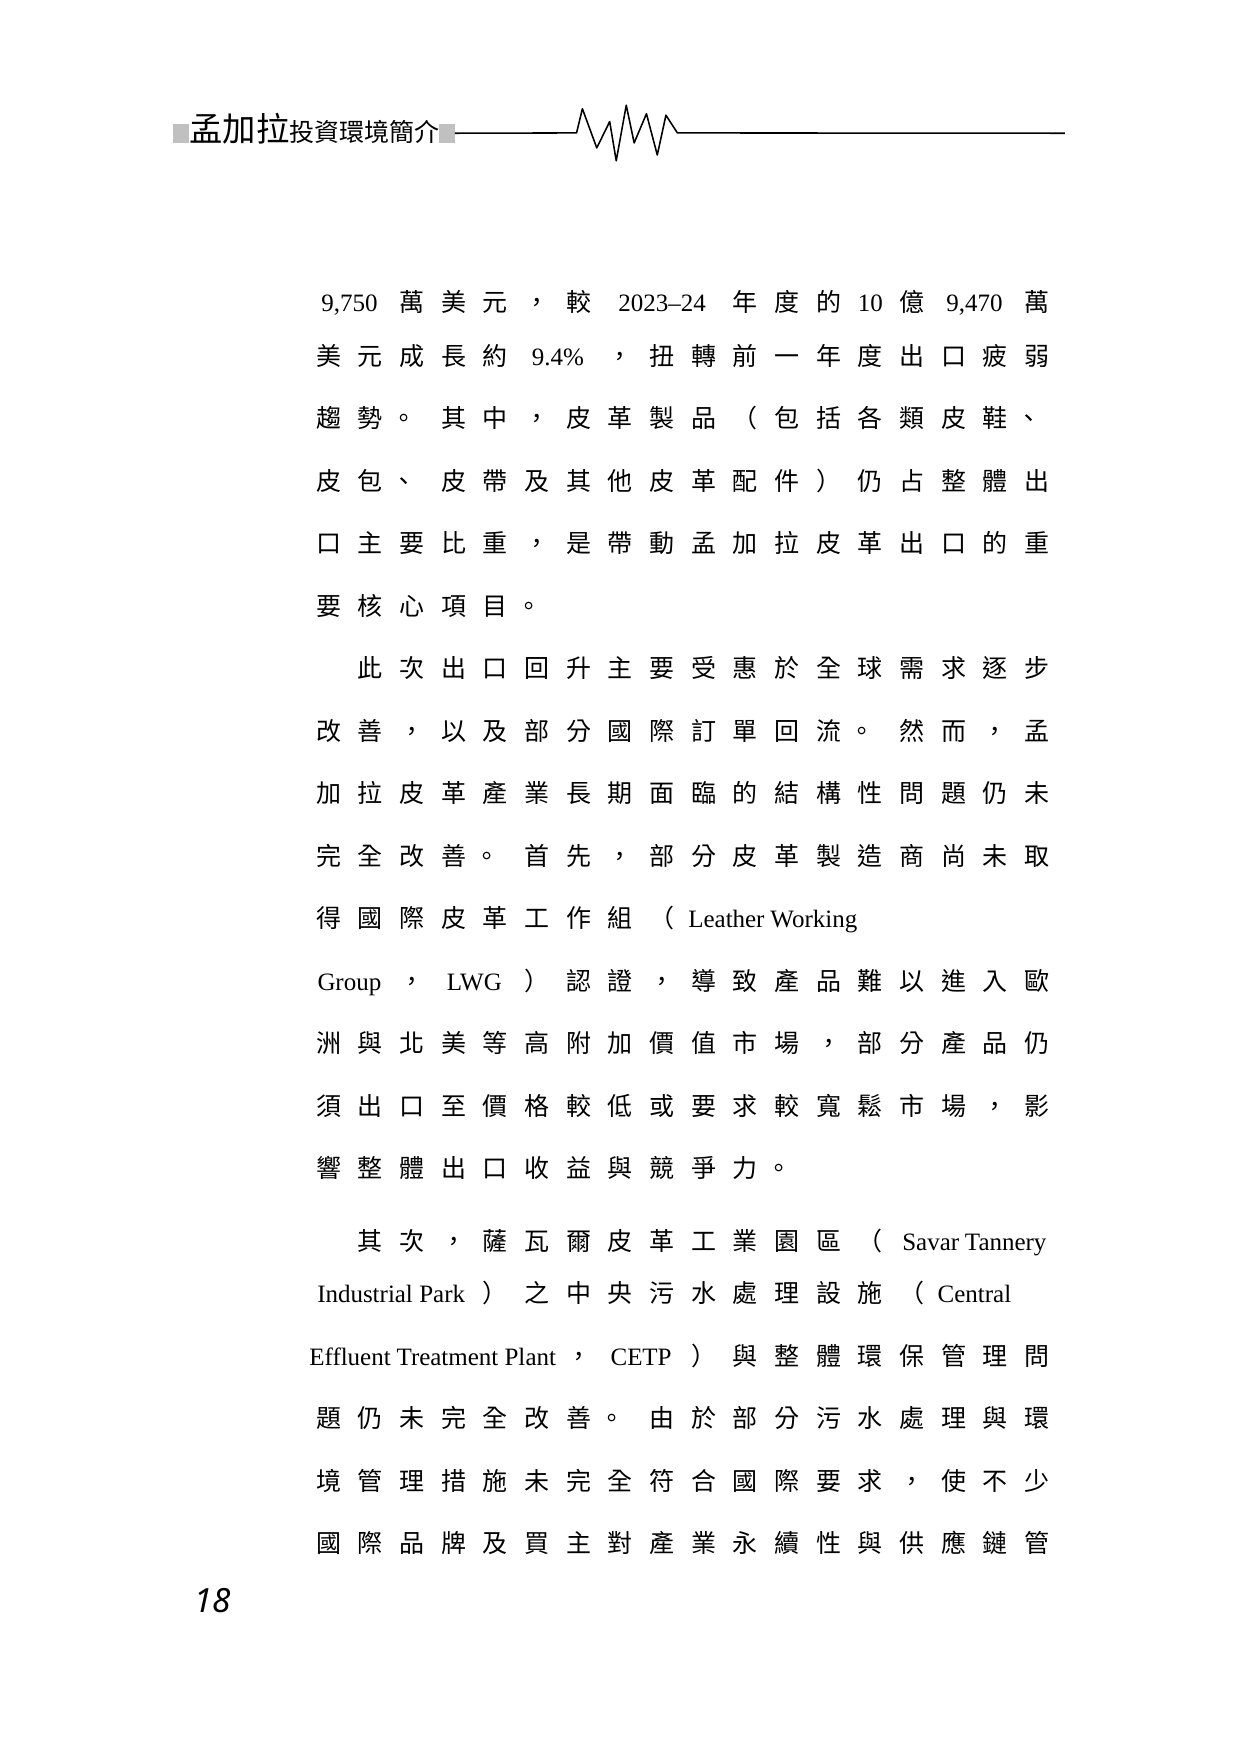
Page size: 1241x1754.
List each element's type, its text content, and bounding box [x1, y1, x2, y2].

text 其次，薩瓦爾皮革工業園區（Savar Tannery Industrial Park）之中央污水處理設施（Central Effluent Treatment Plant，CETP）與整體環保管理問題仍未完全改善。由於部分污水處理與環境管理措施未完全符合國際要求，使不少國際品牌及買主對產業永續性與供應鏈管 [281, 1188, 1058, 1563]
text 此次出口回升主要受惠於全球需求逐步改善，以及部分國際訂單回流。然而，孟加拉皮革產業長期面臨的結構性問題仍未完全改善。首先，部分皮革製造商尚未取得國際皮革工作組（Leather Working Group，LWG）認證，導致產品難以進入歐洲與北美等高附加價值市場，部分產品仍須出口至價格較低或要求較寬鬆市場，影響整體出口收益與競爭力。 [281, 625, 1058, 1188]
text 9,750萬美元，較2023–24年度的10億9,470萬美元成長約9.4%，扭轉前一年度出口疲弱趨勢。其中，皮革製品（包括各類皮鞋、皮包、皮帶及其他皮革配件）仍占整體出口主要比重，是帶動孟加拉皮革出口的重要核心項目。 [281, 250, 1058, 625]
